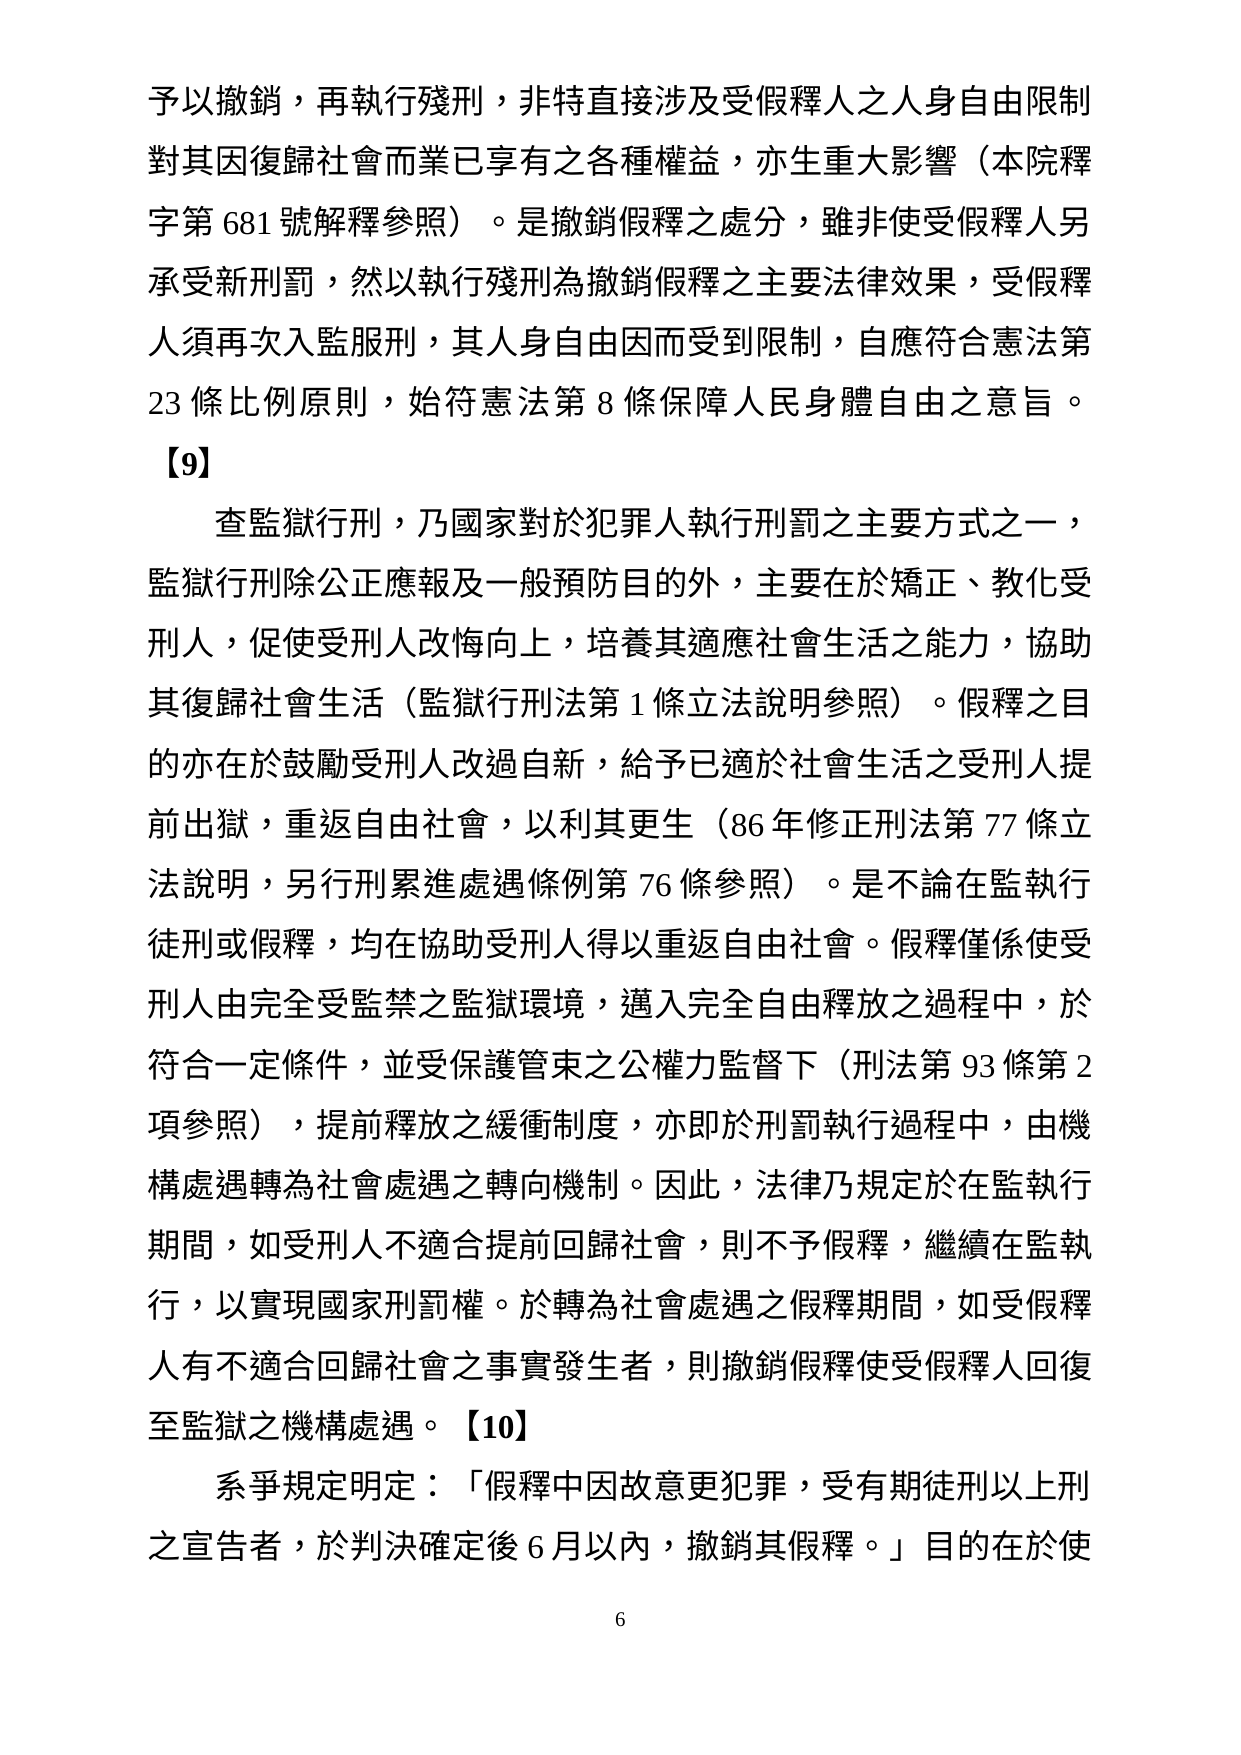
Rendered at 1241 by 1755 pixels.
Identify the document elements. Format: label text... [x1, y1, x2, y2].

text 查監獄行刑，乃國家對於犯罪人執行刑罰之主要方式之一，監獄行刑除公正應報及一般預防目的外，主要在於矯正、教化受刑人，促使受刑人改悔向上，培養其適應社會生活之能力，協助其復歸社會生活（監獄行刑法第1條立法說明參照）。假釋之目的亦在於鼓勵受刑人改過自新，給予已適於社會生活之受刑人提前出獄，重返自由社會，以利其更生（86年修正刑法第77條立法說明，另行刑累進處遇條例第76條參照）。是不論在監執行徒刑或假釋，均在協助受刑人得以重返自由社會。假釋僅係使受刑人由完全受監禁之監獄環境，邁入完全自由釋放之過程中，於符合一定條件，並受保護管束之公權力監督下（刑法第93條第2項參照），提前釋放之緩衝制度，亦即於刑罰執行過程中，由機構處遇轉為社會處遇之轉向機制。因此，法律乃規定於在監執行期間，如受刑人不適合提前回歸社會，則不予假釋，繼續在監執行，以實現國家刑罰權。於轉為社會處遇之假釋期間，如受假釋人有不適合回歸社會之事實發生者，則撤銷假釋使受假釋人回復至監獄之機構處遇。【10】 [148, 496, 1093, 1448]
text 系爭規定明定：「假釋中因故意更犯罪，受有期徒刑以上刑之宣告者，於判決確定後6月以內，撤銷其假釋。」目的在於使 [148, 1460, 1093, 1568]
text 假釋制度之目的在使受徒刑執行而有悛悔實據並符合法定要件者，得停止徒刑之執行，以促使受刑人積極復歸社會（刑法第77條、監獄行刑法第116條及第138條第2項參照）。假釋處分經主管機關作成後，受假釋人因此停止徒刑之執行而出獄，如復予以撤銷，再執行殘刑，非特直接涉及受假釋人之人身自由限制，對其因復歸社會而業已享有之各種權益，亦生重大影響（本院釋字第681號解釋參照）。是撤銷假釋之處分，雖非使受假釋人另承受新刑罰，然以執行殘刑為撤銷假釋之主要法律效果，受假釋人須再次入監服刑，其人身自由因而受到限制，自應符合憲法第23條比例原則，始符憲法第8條保障人民身體自由之意旨。【9】 [148, 75, 1093, 484]
